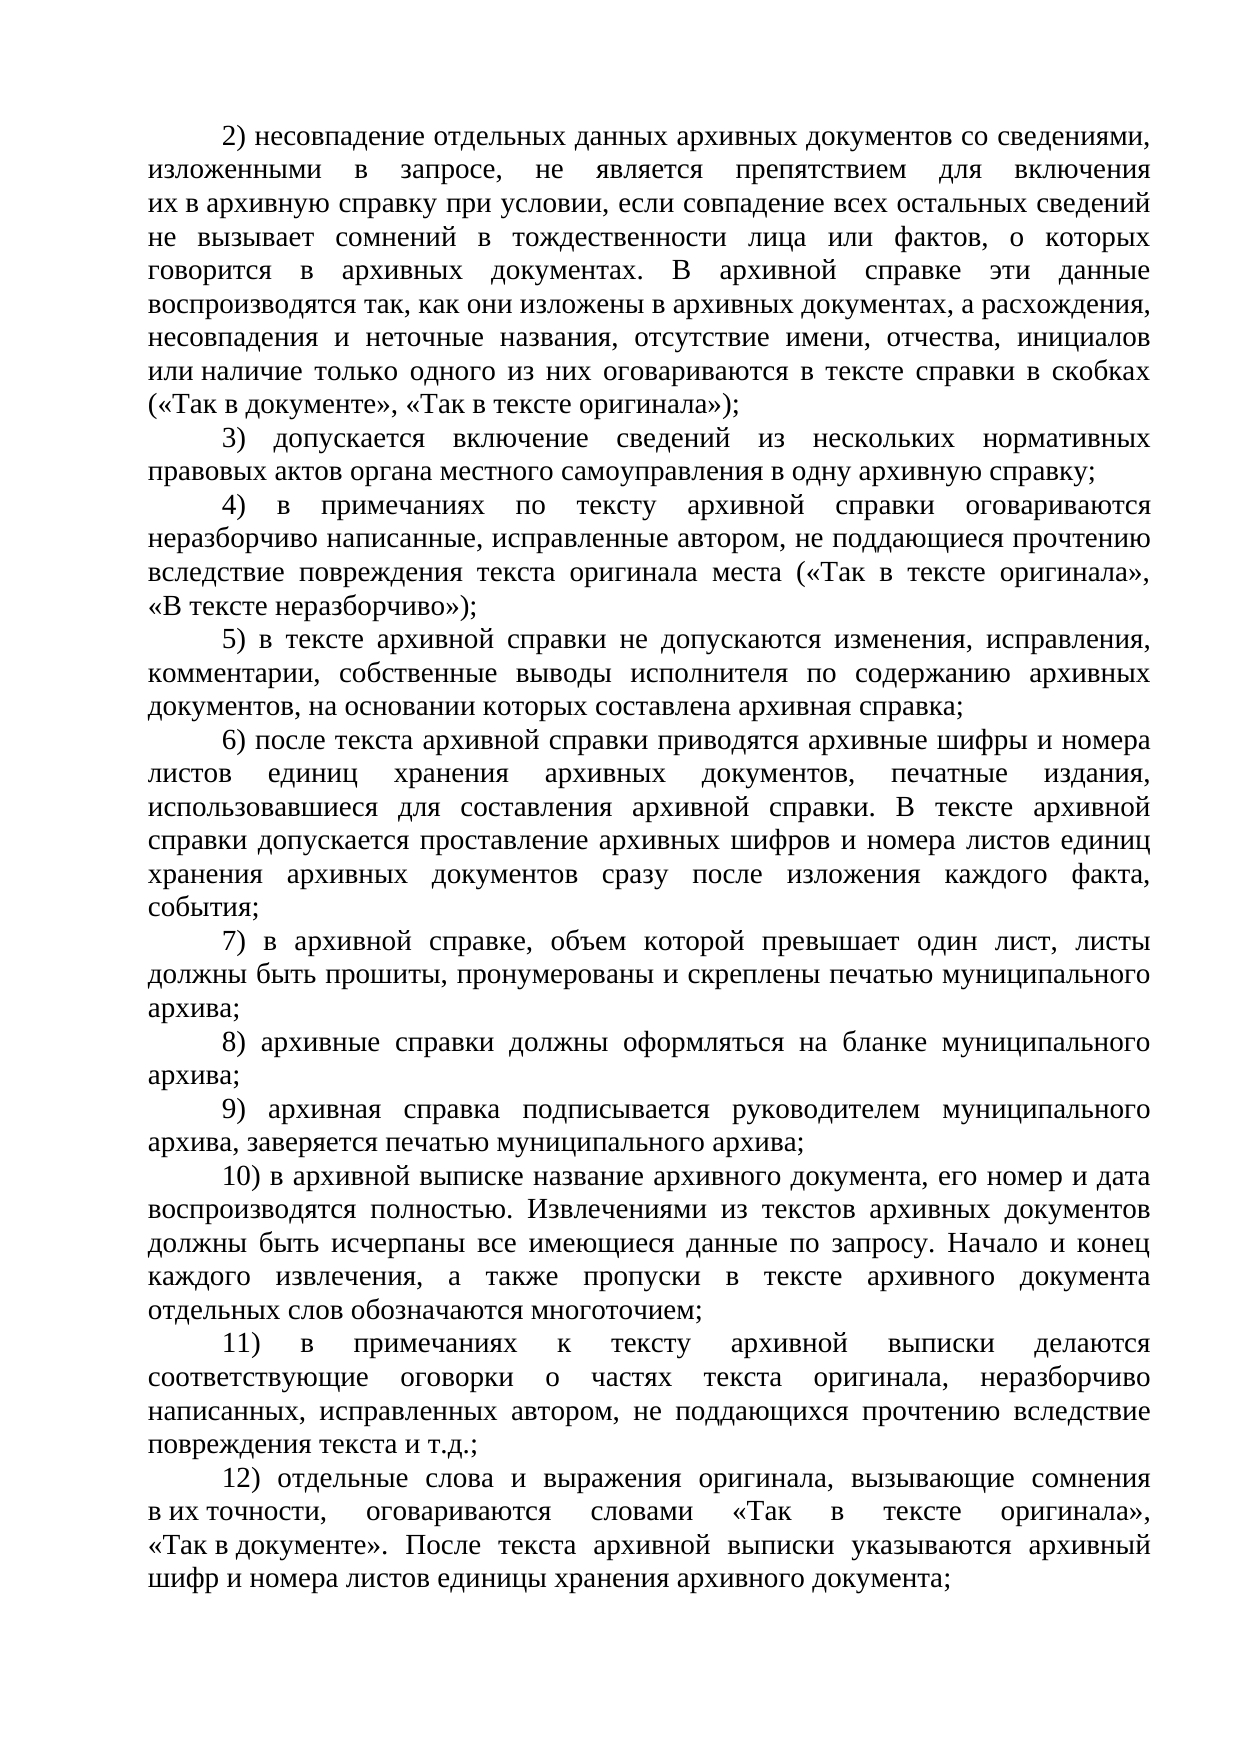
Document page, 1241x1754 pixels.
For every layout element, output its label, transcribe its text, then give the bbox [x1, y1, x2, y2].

text 5) в тексте архивной справки не допускаются изменения, исправления, комментарии, собственные выводы исполнителя по содержанию архивных документов, на основании которых составлена архивная справка; [148, 621, 1152, 722]
text 6) после текста архивной справки приводятся архивные шифры и номера листов единиц хранения архивных документов, печатные издания, использовавшиеся для составления архивной справки. В тексте архивной справки допускается проставление архивных шифров и номера листов единиц хранения архивных документов сразу после изложения каждого факта, события; [148, 722, 1152, 923]
text 4) в примечаниях по тексту архивной справки оговариваются неразборчиво написанные, исправленные автором, не поддающиеся прочтению вследствие повреждения текста оригинала места («Так в тексте оригинала», «В тексте неразборчиво»); [148, 487, 1152, 621]
text 9) архивная справка подписывается руководителем муниципального архива, заверяется печатью муниципального архива; [148, 1091, 1152, 1158]
text 7) в архивной справке, объем которой превышает один лист, листы должны быть прошиты, пронумерованы и скреплены печатью муниципального архива; [148, 923, 1152, 1024]
text 12) отдельные слова и выражения оригинала, вызывающие сомнения в их точности, оговариваются словами «Так в тексте оригинала», «Так в документе». После текста архивной выписки указываются архивный шифр и номера листов единицы хранения архивного документа; [148, 1460, 1152, 1594]
text 11) в примечаниях к тексту архивной выписки делаются соответствующие оговорки о частях текста оригинала, неразборчиво написанных, исправленных автором, не поддающихся прочтению вследствие повреждения текста и т.д.; [148, 1326, 1152, 1460]
text 2) несовпадение отдельных данных архивных документов со сведениями, изложенными в запросе, не является препятствием для включения их в архивную справку при условии, если совпадение всех остальных сведений не вызывает сомнений в тождественности лица или фактов, о которых говорится в архивных документах. В архивной справке эти данные воспроизводятся так, как они изложены в архивных документах, а расхождения, несовпадения и неточные названия, отсутствие имени, отчества, инициалов или наличие только одного из них оговариваются в тексте справки в скобках («Так в документе», «Так в тексте оригинала»); [148, 118, 1152, 420]
text 8) архивные справки должны оформляться на бланке муниципального архива; [148, 1024, 1152, 1091]
text 3) допускается включение сведений из нескольких нормативных правовых актов органа местного самоуправления в одну архивную справку; [148, 420, 1152, 487]
text 10) в архивной выписке название архивного документа, его номер и дата воспроизводятся полностью. Извлечениями из текстов архивных документов должны быть исчерпаны все имеющиеся данные по запросу. Начало и конец каждого извлечения, а также пропуски в тексте архивного документа отдельных слов обозначаются многоточием; [148, 1158, 1152, 1326]
